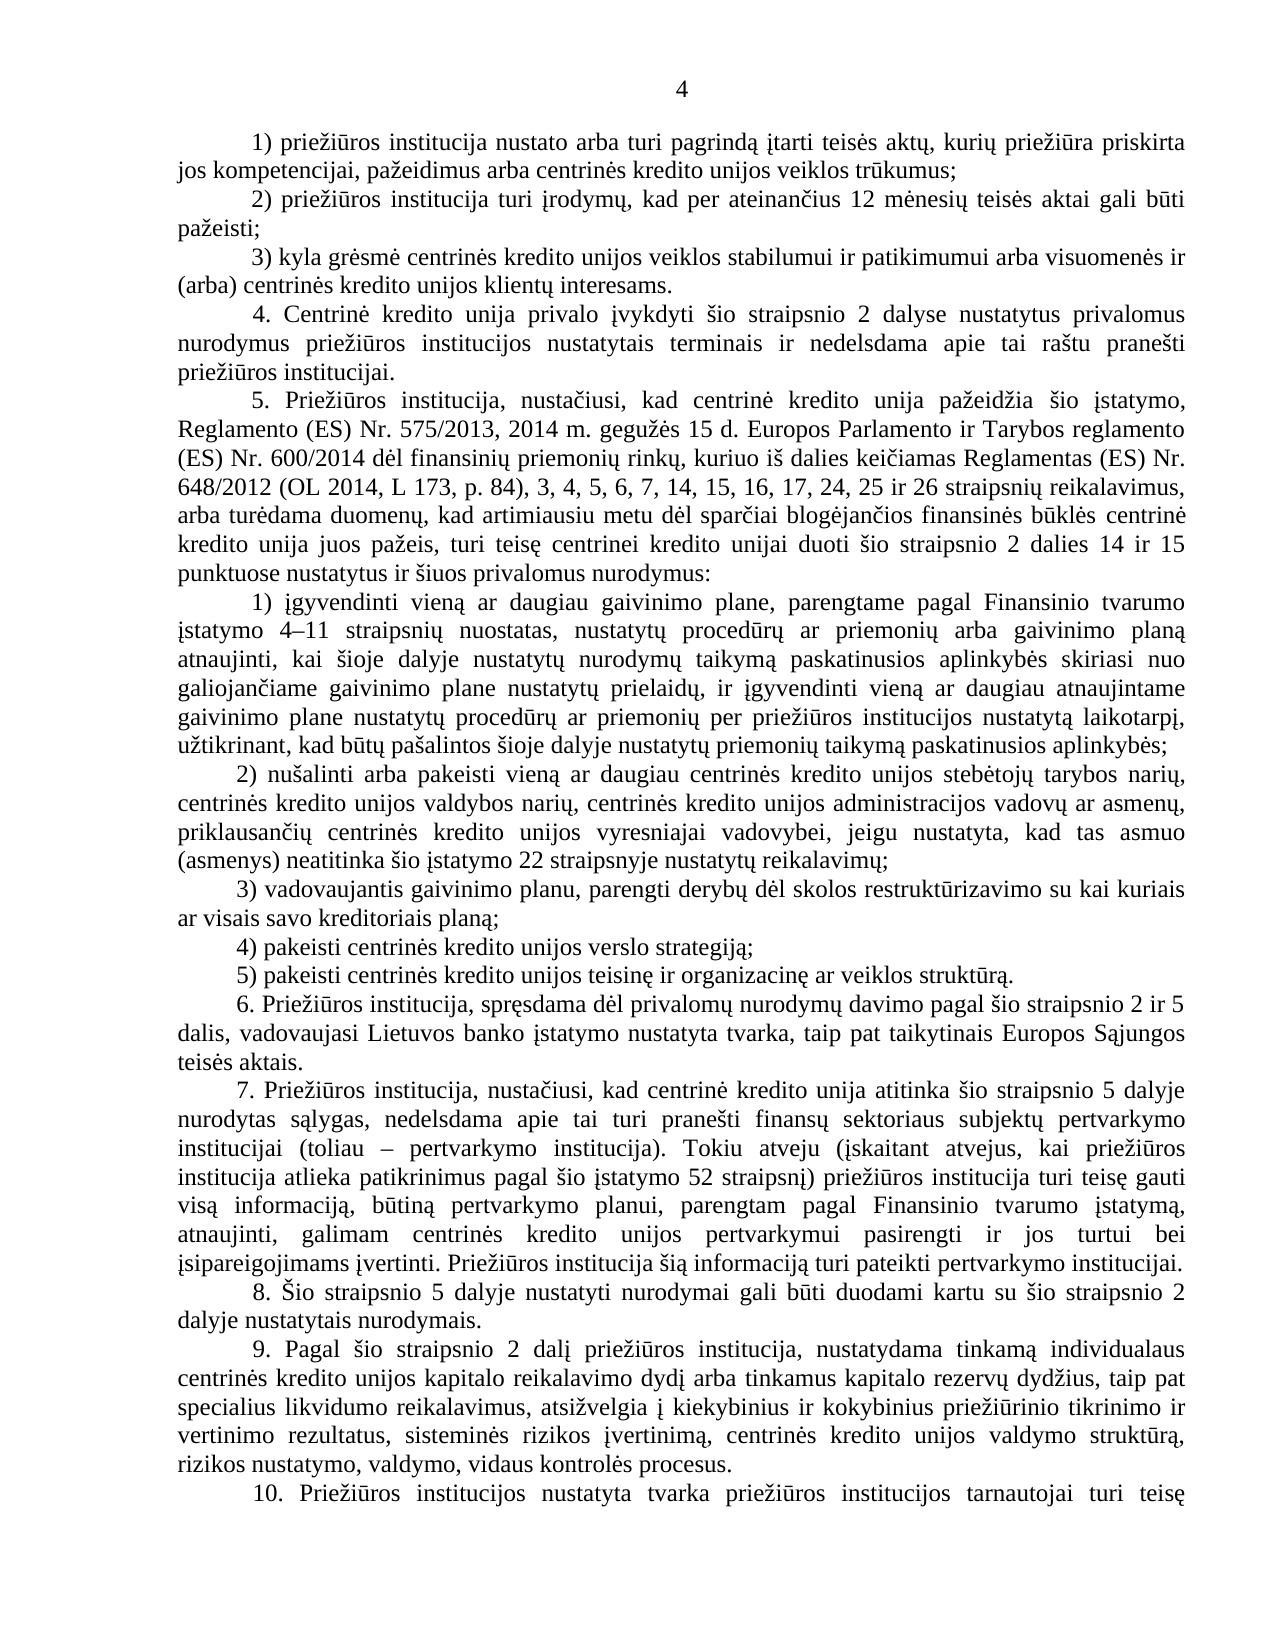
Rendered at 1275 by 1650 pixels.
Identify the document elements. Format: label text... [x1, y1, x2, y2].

text 6. Priežiūros institucija, spręsdama dėl privalomų nurodymų davimo pagal šio straipsnio 2 ir 5 dalis, vadovaujasi Lietuvos banko įstatymo nustatyta tvarka, taip pat taikytinais Europos Sąjungos teisės aktais. [177, 989, 1186, 1075]
text 4) pakeisti centrinės kredito unijos verslo strategiją; [177, 932, 1186, 960]
text 3) kyla grėsmė centrinės kredito unijos veiklos stabilumui ir patikimumui arba visuomenės ir (arba) centrinės kredito unijos klientų interesams. [177, 242, 1186, 299]
text 9. Pagal šio straipsnio 2 dalį priežiūros institucija, nustatydama tinkamą individualaus centrinės kredito unijos kapitalo reikalavimo dydį arba tinkamus kapitalo rezervų dydžius, taip pat specialius likvidumo reikalavimus, atsižvelgia į kiekybinius ir kokybinius priežiūrinio tikrinimo ir vertinimo rezultatus, sisteminės rizikos įvertinimą, centrinės kredito unijos valdymo struktūrą, rizikos nustatymo, valdymo, vidaus kontrolės procesus. [177, 1334, 1186, 1478]
text 4. Centrinė kredito unija privalo įvykdyti šio straipsnio 2 dalyse nustatytus privalomus nurodymus priežiūros institucijos nustatytais terminais ir nedelsdama apie tai raštu pranešti priežiūros institucijai. [177, 299, 1186, 385]
text 1) priežiūros institucija nustato arba turi pagrindą įtarti teisės aktų, kurių priežiūra priskirta jos kompetencijai, pažeidimus arba centrinės kredito unijos veiklos trūkumus; [177, 127, 1186, 184]
text 3) vadovaujantis gaivinimo planu, parengti derybų dėl skolos restruktūrizavimo su kai kuriais ar visais savo kreditoriais planą; [177, 874, 1186, 932]
text 10. Priežiūros institucijos nustatyta tvarka priežiūros institucijos tarnautojai turi teisę [177, 1478, 1186, 1507]
text 8. Šio straipsnio 5 dalyje nustatyti nurodymai gali būti duodami kartu su šio straipsnio 2 dalyje nustatytais nurodymais. [177, 1277, 1186, 1334]
text 2) nušalinti arba pakeisti vieną ar daugiau centrinės kredito unijos stebėtojų tarybos narių, centrinės kredito unijos valdybos narių, centrinės kredito unijos administracijos vadovų ar asmenų, priklausančių centrinės kredito unijos vyresniajai vadovybei, jeigu nustatyta, kad tas asmuo (asmenys) neatitinka šio įstatymo 22 straipsnyje nustatytų reikalavimų; [177, 759, 1186, 874]
text 1) įgyvendinti vieną ar daugiau gaivinimo plane, parengtame pagal Finansinio tvarumo įstatymo 4–11 straipsnių nuostatas, nustatytų procedūrų ar priemonių arba gaivinimo planą atnaujinti, kai šioje dalyje nustatytų nurodymų taikymą paskatinusios aplinkybės skiriasi nuo galiojančiame gaivinimo plane nustatytų prielaidų, ir įgyvendinti vieną ar daugiau atnaujintame gaivinimo plane nustatytų procedūrų ar priemonių per priežiūros institucijos nustatytą laikotarpį, užtikrinant, kad būtų pašalintos šioje dalyje nustatytų priemonių taikymą paskatinusios aplinkybės; [177, 587, 1186, 759]
text 5. Priežiūros institucija, nustačiusi, kad centrinė kredito unija pažeidžia šio įstatymo, Reglamento (ES) Nr. 575/2013, 2014 m. gegužės 15 d. Europos Parlamento ir Tarybos reglamento (ES) Nr. 600/2014 dėl finansinių priemonių rinkų, kuriuo iš dalies keičiamas Reglamentas (ES) Nr. 648/2012 (OL 2014, L 173, p. 84), 3, 4, 5, 6, 7, 14, 15, 16, 17, 24, 25 ir 26 straipsnių reikalavimus, arba turėdama duomenų, kad artimiausiu metu dėl sparčiai blogėjančios finansinės būklės centrinė kredito unija juos pažeis, turi teisę centrinei kredito unijai duoti šio straipsnio 2 dalies 14 ir 15 punktuose nustatytus ir šiuos privalomus nurodymus: [177, 385, 1186, 587]
text 2) priežiūros institucija turi įrodymų, kad per ateinančius 12 mėnesių teisės aktai gali būti pažeisti; [177, 184, 1186, 242]
text 5) pakeisti centrinės kredito unijos teisinę ir organizacinę ar veiklos struktūrą. [177, 960, 1186, 989]
text 7. Priežiūros institucija, nustačiusi, kad centrinė kredito unija atitinka šio straipsnio 5 dalyje nurodytas sąlygas, nedelsdama apie tai turi pranešti finansų sektoriaus subjektų pertvarkymo institucijai (toliau – pertvarkymo institucija). Tokiu atveju (įskaitant atvejus, kai priežiūros institucija atlieka patikrinimus pagal šio įstatymo 52 straipsnį) priežiūros institucija turi teisę gauti visą informaciją, būtiną pertvarkymo planui, parengtam pagal Finansinio tvarumo įstatymą, atnaujinti, galimam centrinės kredito unijos pertvarkymui pasirengti ir jos turtui bei įsipareigojimams įvertinti. Priežiūros institucija šią informaciją turi pateikti pertvarkymo institucijai. [177, 1075, 1186, 1277]
